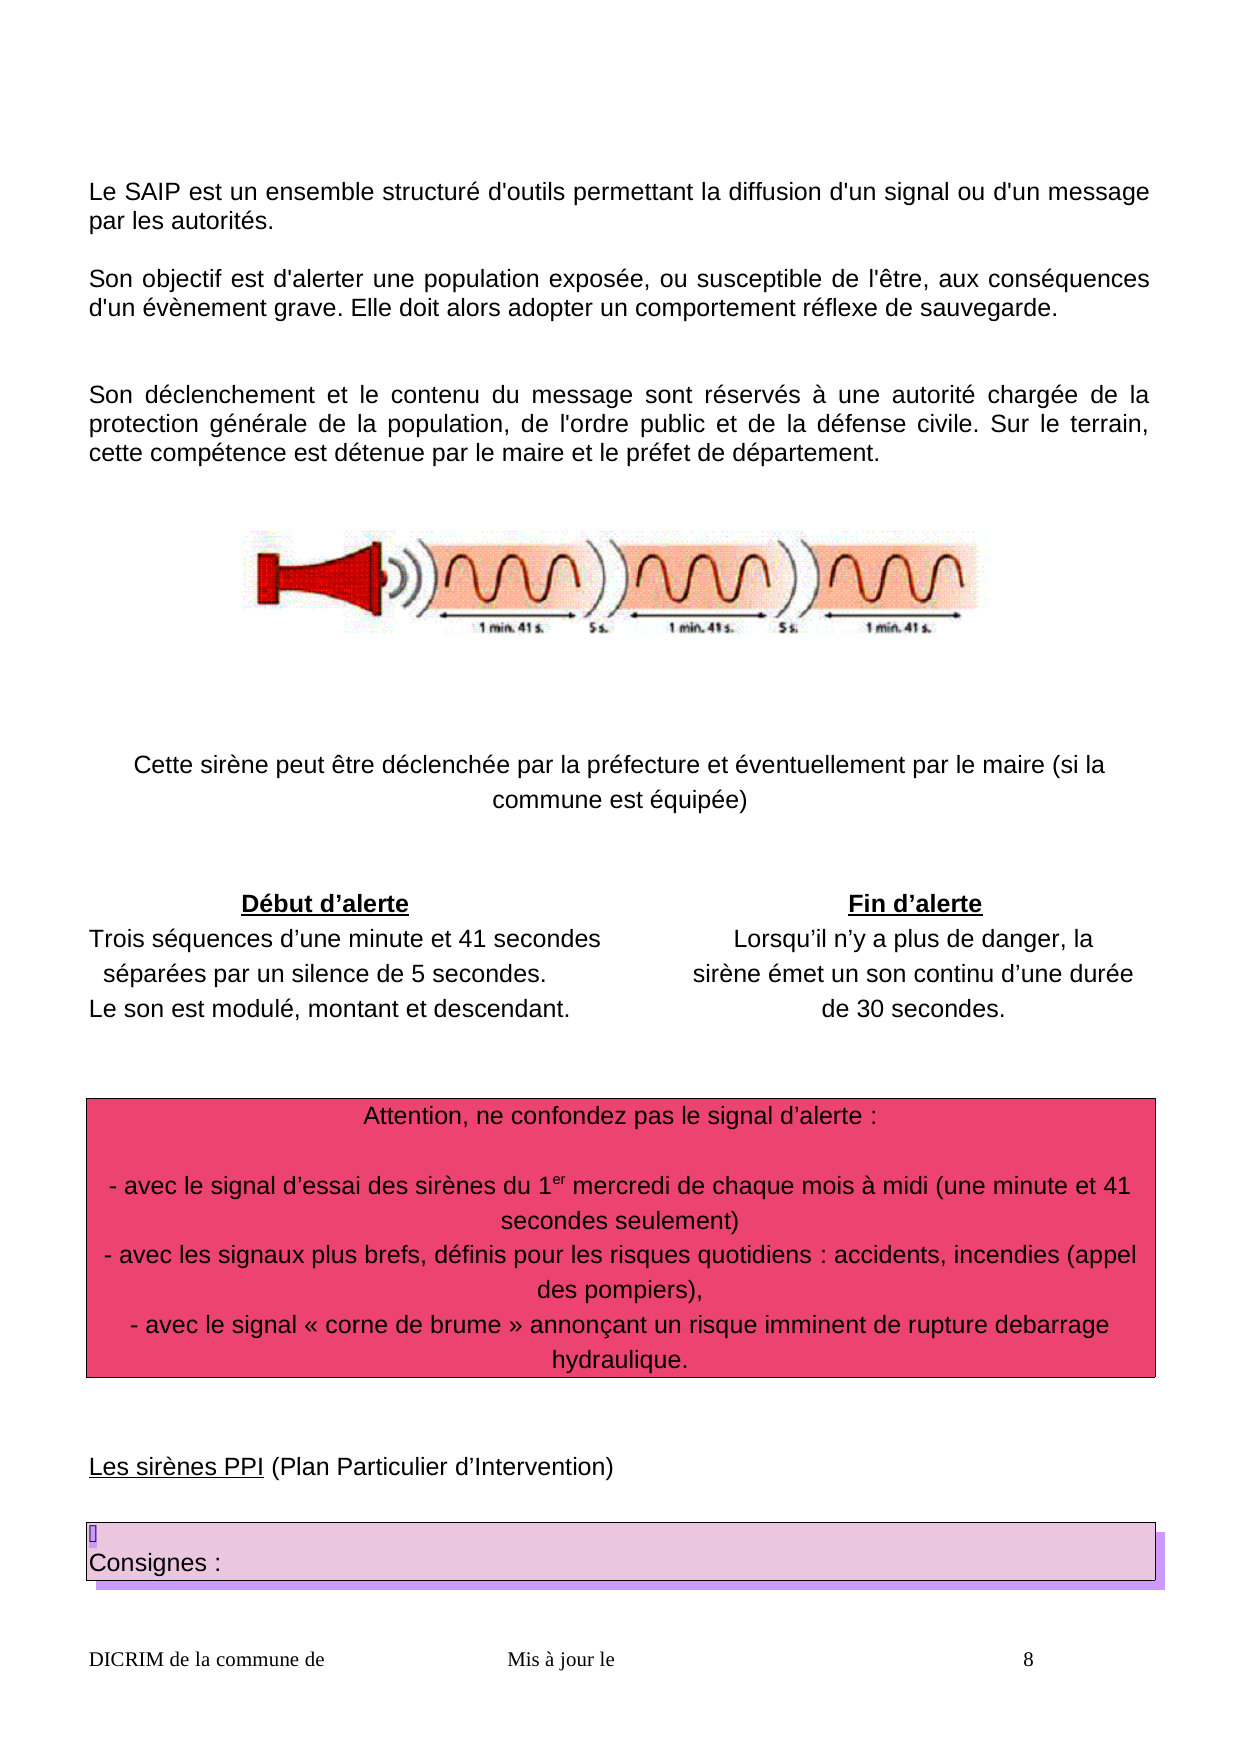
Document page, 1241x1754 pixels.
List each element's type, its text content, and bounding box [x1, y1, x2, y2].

text  [87, 1523, 1155, 1545]
text Le son est modulé, montant et descendant. de 30 secondes. [88, 994, 1152, 1023]
text séparées par un silence de 5 secondes. sirène émet un son continu d’une durée [88, 959, 1152, 988]
text Son objectif est d'alerter une population exposée, ou susceptible de l'être, aux conséquences d'un évènement grave. Elle doit alors adopter un comportement réflexe de sauvegarde. [88, 235, 1152, 322]
text Attention, ne confondez pas le signal d’alerte : [87, 1099, 1155, 1130]
text Cette sirène peut être déclenchée par la préfecture et éventuellement par le maire (si la commune est équipée) [88, 750, 1152, 814]
text Consignes : [87, 1545, 1155, 1580]
text Le SAIP est un ensemble structuré d'outils permettant la diffusion d'un signal ou d'un message par les autorités. [88, 177, 1152, 235]
text Trois séquences d’une minute et 41 secondes Lorsqu’il n’y a plus de danger, la [88, 924, 1152, 953]
picture [242, 531, 999, 644]
text Son déclenchement et le contenu du message sont réservés à une autorité chargée de la protection générale de la population, de l'ordre public et de la défense civile. Sur le terrain, cette compétence est détenue par le maire et le préfet de département. [88, 380, 1152, 467]
text Début d’alerte Fin d’alerte [88, 889, 1152, 918]
text - avec les signaux plus brefs, définis pour les risques quotidiens : accidents, incendies (appel des pompiers), [87, 1237, 1155, 1304]
text - avec le signal d’essai des sirènes du 1er mercredi de chaque mois à midi (une minute et 41 secondes seulement) [87, 1168, 1155, 1234]
text Les sirènes PPI (Plan Particulier d’Intervention) [88, 1452, 1152, 1481]
text - avec le signal « corne de brume » annonçant un risque imminent de rupture debarrage hydraulique. [87, 1307, 1155, 1377]
